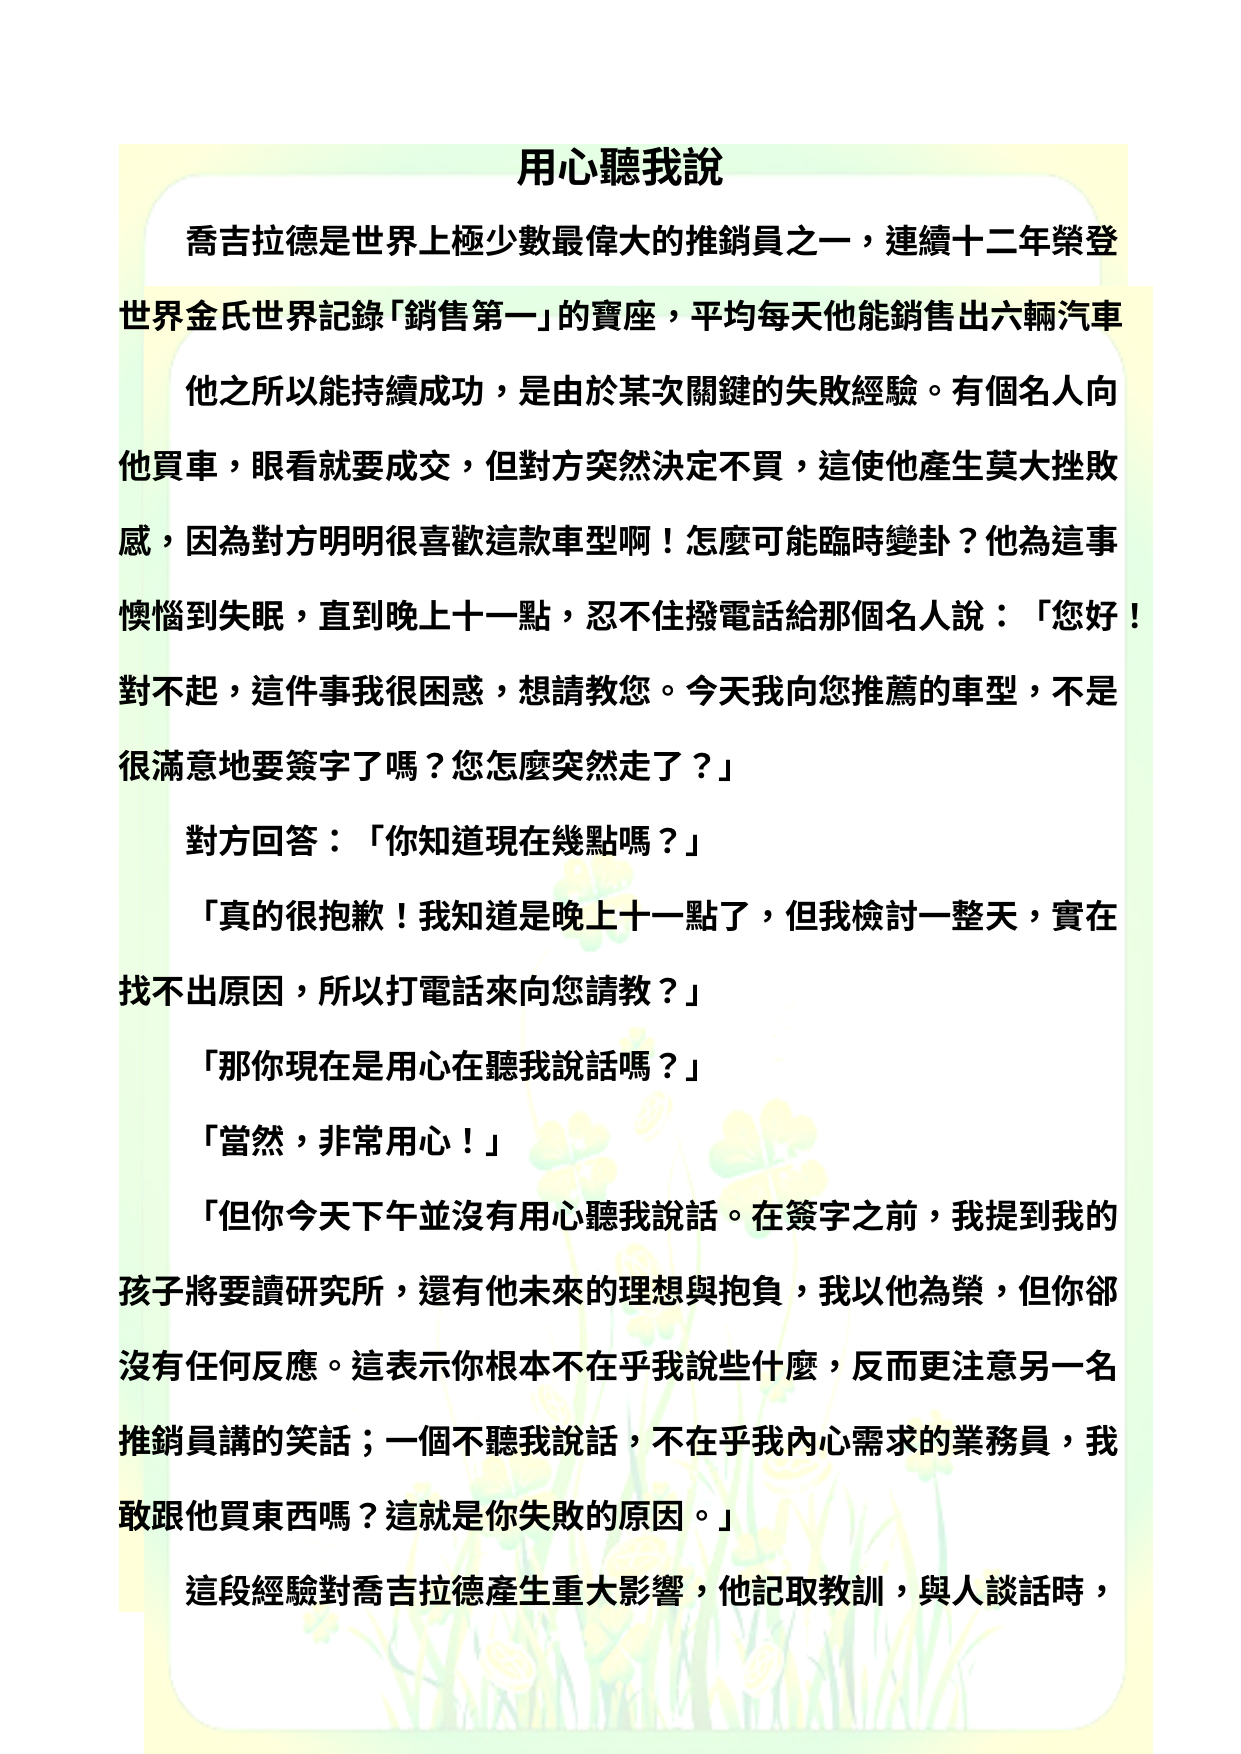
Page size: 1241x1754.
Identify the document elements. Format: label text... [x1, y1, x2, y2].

text 用心聽我說 [118, 127, 1122, 144]
